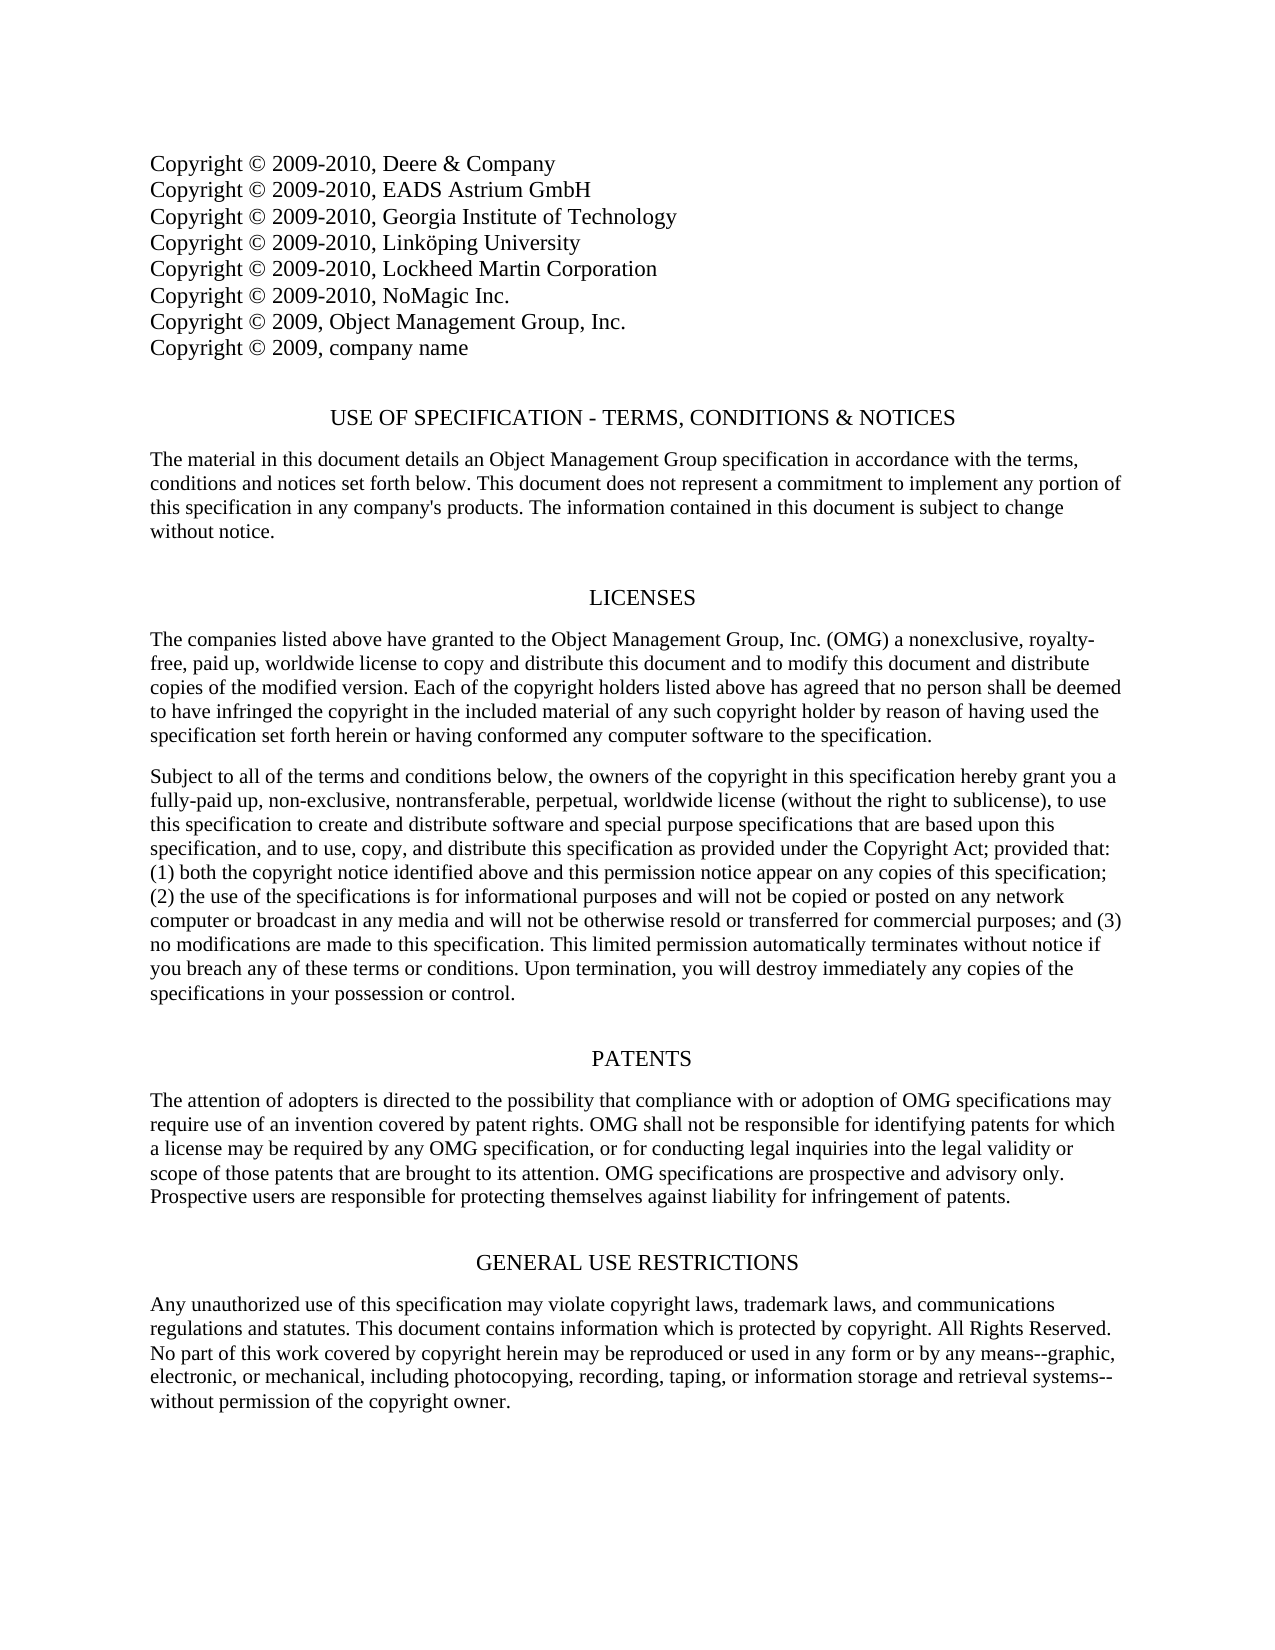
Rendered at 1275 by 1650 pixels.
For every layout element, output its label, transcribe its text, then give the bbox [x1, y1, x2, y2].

text Copyright © 2009-2010, Lockheed Martin Corporation Copyright © 2009-2010, NoMagic Inc. Copyright © 2009, Object Management Group, Inc. Copyright © 2009, company name [150, 255, 1125, 361]
text PATENTS [158, 1045, 1125, 1072]
text Any unauthorized use of this specification may violate copyright laws, trademark laws, and communications regulations and statutes. This document contains information which is protected by copyright. All Rights Reserved. No part of this work covered by copyright herein may be reproduced or used in any form or by any means--graphic, electronic, or mechanical, including photocopying, recording, taping, or information storage and retrieval systems--without permission of the copyright owner. [150, 1292, 1125, 1413]
text Copyright © 2009-2010, Deere & Company Copyright © 2009-2010, EADS Astrium GmbH Copyright © 2009-2010, Georgia Institute of Technology Copyright © 2009-2010, Linköping University [150, 150, 1125, 255]
text The material in this document details an Object Management Group specification in accordance with the terms, conditions and notices set forth below. This document does not represent a commitment to implement any portion of this specification in any company's products. The information contained in this document is subject to change without notice. [150, 447, 1125, 543]
text USE OF SPECIFICATION - TERMS, CONDITIONS & NOTICES [161, 404, 1125, 430]
text LICENSES [159, 584, 1125, 610]
text GENERAL USE RESTRICTIONS [150, 1249, 1125, 1276]
text Subject to all of the terms and conditions below, the owners of the copyright in this specification hereby grant you a fully-paid up, non-exclusive, nontransferable, perpetual, worldwide license (without the right to sublicense), to use this specification to create and distribute software and special purpose specifications that are based upon this specification, and to use, copy, and distribute this specification as provided under the Copyright Act; provided that: (1) both the copyright notice identified above and this permission notice appear on any copies of this specification; (2) the use of the specifications is for informational purposes and will not be copied or posted on any network computer or broadcast in any media and will not be otherwise resold or transferred for commercial purposes; and (3) no modifications are made to this specification. This limited permission automatically terminates without notice if you breach any of these terms or conditions. Upon termination, you will destroy immediately any copies of the specifications in your possession or control. [150, 764, 1125, 1004]
text The attention of adopters is directed to the possibility that compliance with or adoption of OMG specifications may require use of an invention covered by patent rights. OMG shall not be responsible for identifying patents for which a license may be required by any OMG specification, or for conducting legal inquiries into the legal validity or scope of those patents that are brought to its attention. OMG specifications are prospective and advisory only. Prospective users are responsible for protecting themselves against liability for infringement of patents. [150, 1088, 1125, 1208]
text The companies listed above have granted to the Object Management Group, Inc. (OMG) a nonexclusive, royalty-free, paid up, worldwide license to copy and distribute this document and to modify this document and distribute copies of the modified version. Each of the copyright holders listed above has agreed that no person shall be deemed to have infringed the copyright in the included material of any such copyright holder by reason of having used the specification set forth herein or having conformed any computer software to the specification. [150, 627, 1125, 747]
